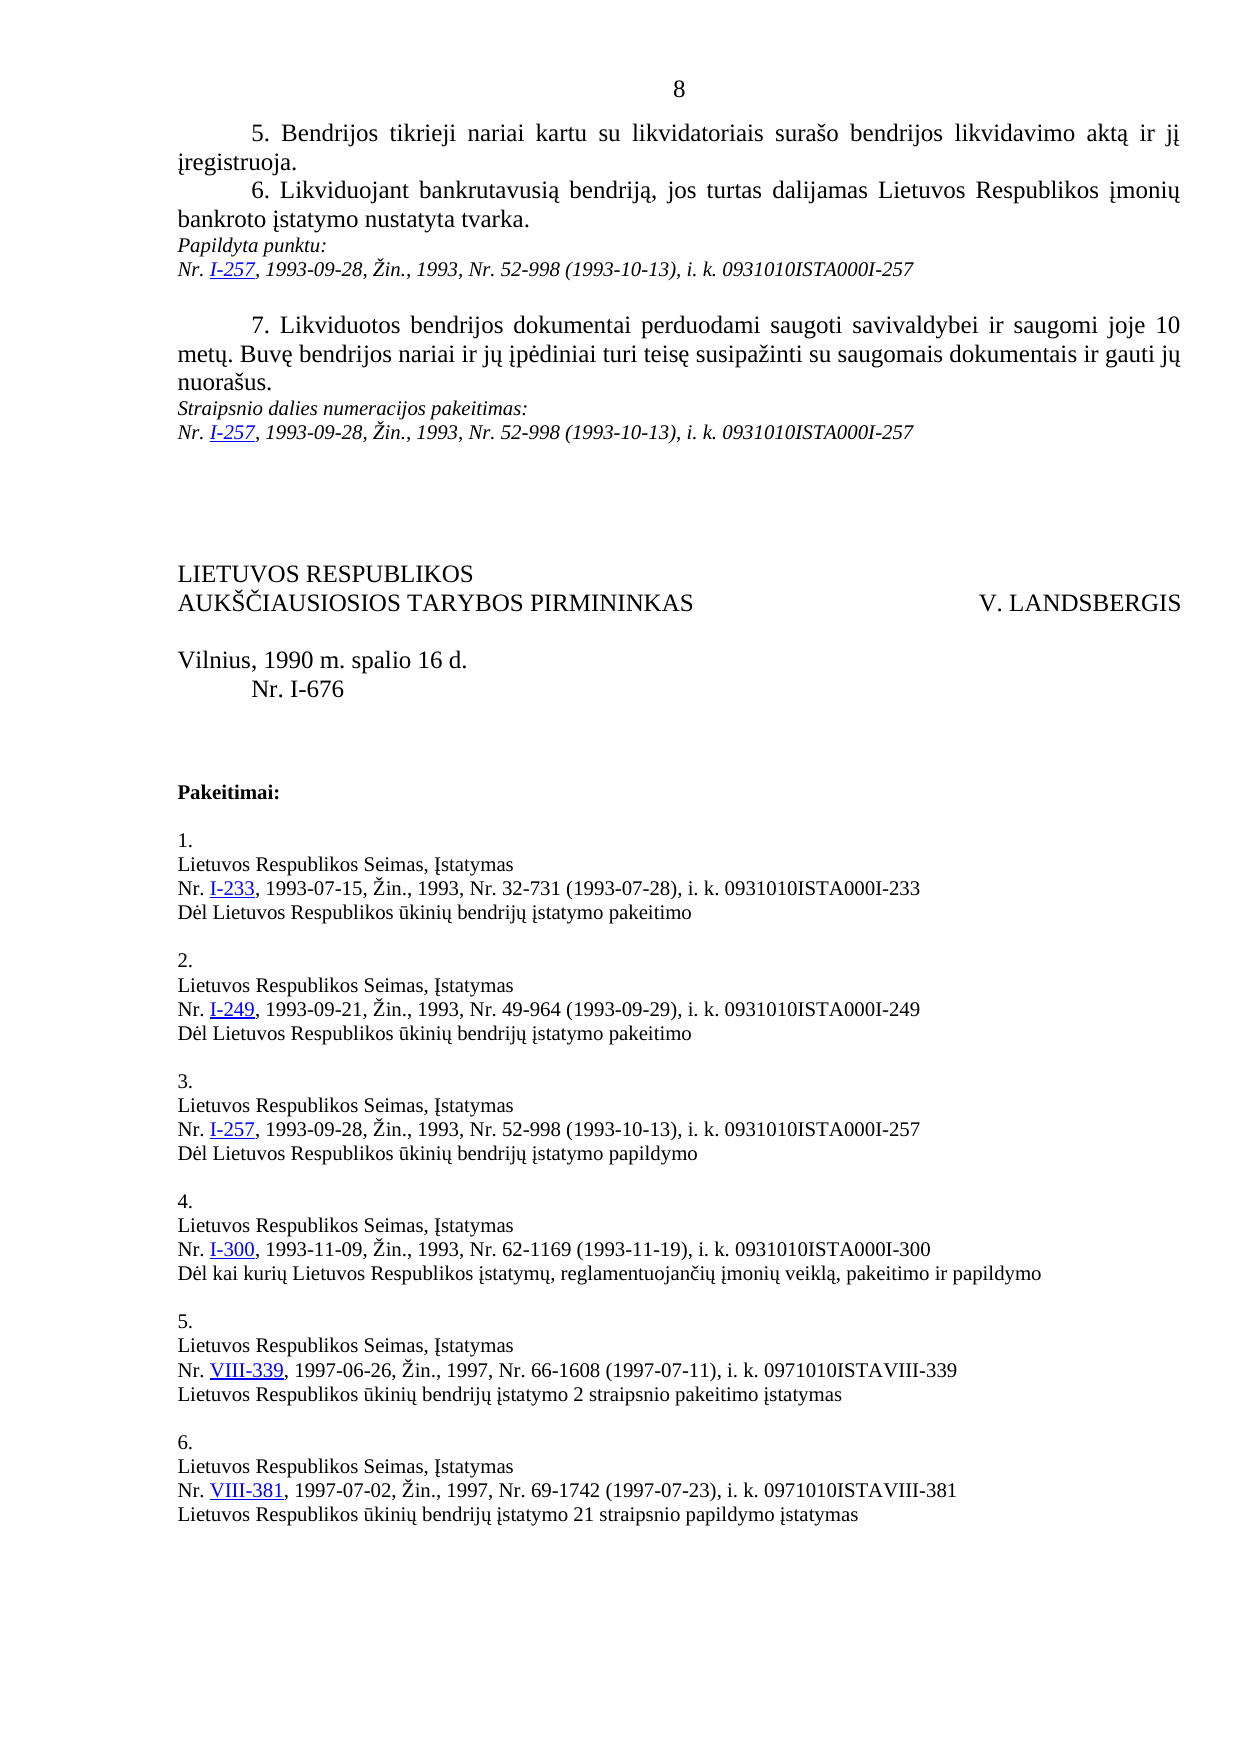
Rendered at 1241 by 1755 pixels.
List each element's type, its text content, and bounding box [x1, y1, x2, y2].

text Lietuvos Respublikos Seimas, Įstatymas [177, 852, 1181, 876]
text Dėl Lietuvos Respublikos ūkinių bendrijų įstatymo papildymo [177, 1141, 1181, 1165]
text Nr. VIII-339, 1997-06-26, Žin., 1997, Nr. 66-1608 (1997-07-11), i. k. 0971010ISTAVIII-339 [177, 1357, 1181, 1382]
text 4. [177, 1189, 1181, 1213]
text 3. [177, 1069, 1181, 1093]
text Nr. I-233, 1993-07-15, Žin., 1993, Nr. 32-731 (1993-07-28), i. k. 0931010ISTA000I-233 [177, 876, 1181, 900]
text 2. [177, 948, 1181, 972]
text Nr. I-257, 1993-09-28, Žin., 1993, Nr. 52-998 (1993-10-13), i. k. 0931010ISTA000I-257 [177, 1117, 1181, 1141]
text Nr. VIII-381, 1997-07-02, Žin., 1997, Nr. 69-1742 (1997-07-23), i. k. 0971010ISTAVIII-381 [177, 1478, 1181, 1502]
text 6. [177, 1430, 1181, 1454]
text Lietuvos Respublikos Seimas, Įstatymas [177, 1213, 1181, 1237]
text Dėl Lietuvos Respublikos ūkinių bendrijų įstatymo pakeitimo [177, 1021, 1181, 1045]
text Lietuvos Respublikos Seimas, Įstatymas [177, 972, 1181, 997]
text Lietuvos Respublikos Seimas, Įstatymas [177, 1333, 1181, 1357]
text 6. Likviduojant bankrutavusią bendriją, jos turtas dalijamas Lietuvos Respublikos įmonių bankroto įstatymo nustatyta tvarka. [177, 176, 1181, 233]
text Lietuvos Respublikos Seimas, Įstatymas [177, 1454, 1181, 1478]
text LIETUVOS RESPUBLIKOS [177, 559, 1181, 588]
text Dėl kai kurių Lietuvos Respublikos įstatymų, reglamentuojančių įmonių veiklą, pakeitimo ir papildymo [177, 1261, 1181, 1285]
text Papildyta punktu: [177, 233, 1181, 257]
text Nr. I-249, 1993-09-21, Žin., 1993, Nr. 49-964 (1993-09-29), i. k. 0931010ISTA000I-249 [177, 997, 1181, 1021]
text Vilnius, 1990 m. spalio 16 d. [177, 646, 1181, 674]
text 7. Likviduotos bendrijos dokumentai perduodami saugoti savivaldybei ir saugomi joje 10 metų. Buvę bendrijos nariai ir jų įpėdiniai turi teisę susipažinti su saugomais dokumentais ir gauti jų nuorašus. [177, 310, 1181, 396]
text 1. [177, 828, 1181, 852]
text AUKŠČIAUSIOSIOS TARYBOS PIRMININKAS V. LANDSBERGIS [177, 588, 1181, 617]
text 5. Bendrijos tikrieji nariai kartu su likvidatoriais surašo bendrijos likvidavimo aktą ir jį įregistruoja. [177, 118, 1181, 176]
text Nr. I-300, 1993-11-09, Žin., 1993, Nr. 62-1169 (1993-11-19), i. k. 0931010ISTA000I-300 [177, 1237, 1181, 1261]
text Straipsnio dalies numeracijos pakeitimas: [177, 396, 1181, 420]
text Nr. I-257, 1993-09-28, Žin., 1993, Nr. 52-998 (1993-10-13), i. k. 0931010ISTA000I-257 [177, 420, 1181, 444]
text Lietuvos Respublikos ūkinių bendrijų įstatymo 2 straipsnio pakeitimo įstatymas [177, 1382, 1181, 1406]
text 5. [177, 1309, 1181, 1333]
text Pakeitimai: [177, 780, 1181, 804]
text Nr. I-676 [177, 674, 1181, 703]
text Lietuvos Respublikos ūkinių bendrijų įstatymo 21 straipsnio papildymo įstatymas [177, 1502, 1181, 1526]
text Lietuvos Respublikos Seimas, Įstatymas [177, 1093, 1181, 1117]
text Dėl Lietuvos Respublikos ūkinių bendrijų įstatymo pakeitimo [177, 900, 1181, 924]
text Nr. I-257, 1993-09-28, Žin., 1993, Nr. 52-998 (1993-10-13), i. k. 0931010ISTA000I-257 [177, 257, 1181, 281]
